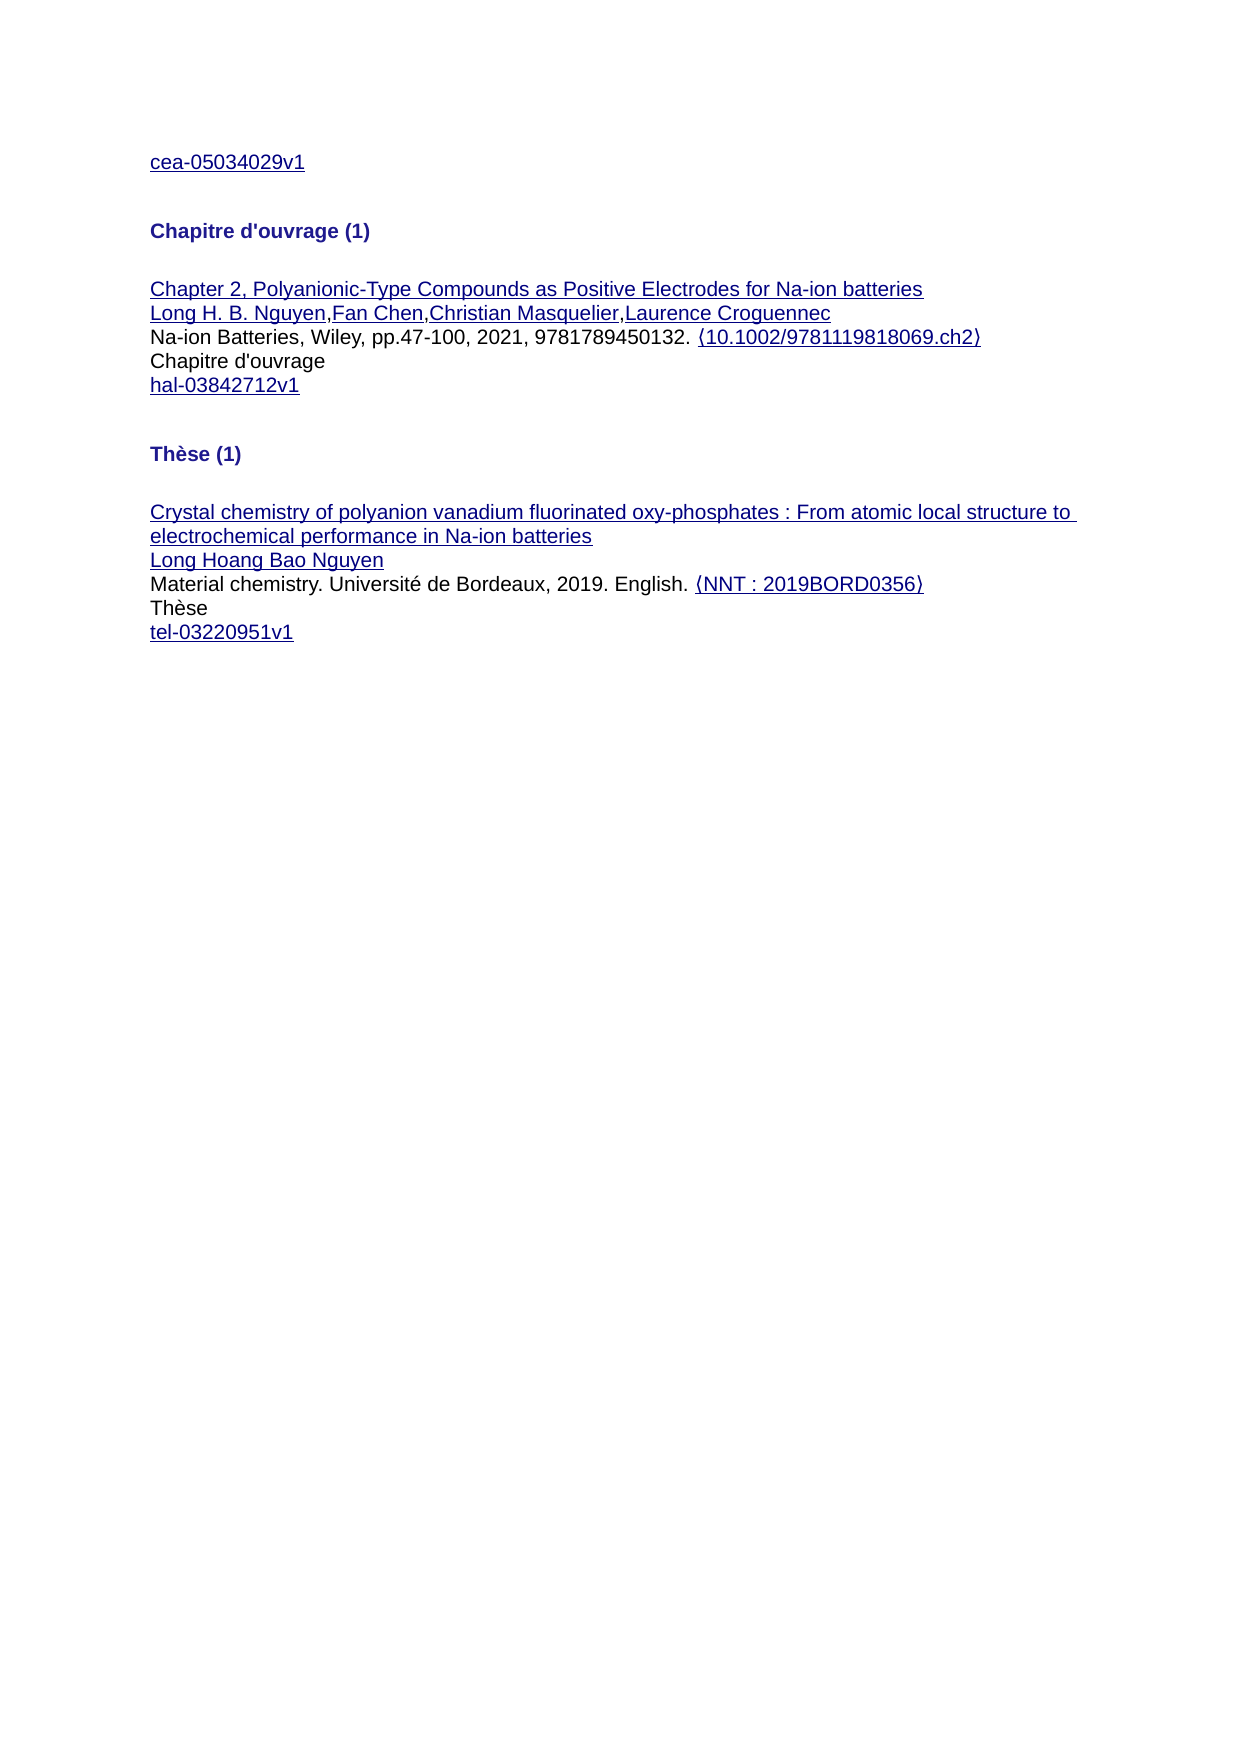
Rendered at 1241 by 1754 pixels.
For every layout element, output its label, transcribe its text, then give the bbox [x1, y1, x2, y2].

subtitle Thèse (1) [150, 442, 1090, 466]
table_header Crystal chemistry of polyanion vanadium fluorinated oxy-phosphates : From atomic local structure to electrochemical performance in Na-ion batteries Long Hoang Bao Nguyen Material chemistry. Université de Bordeaux, 2019. English. ⟨NNT : 2019BORD0356⟩ Thèse tel-03220951v1 [150, 500, 1090, 644]
table_header cea-05034029v1 [150, 150, 1090, 174]
subtitle Chapitre d'ouvrage (1) [150, 219, 1090, 243]
table_header Chapter 2, Polyanionic-Type Compounds as Positive Electrodes for Na-ion batteries Long H. B. Nguyen,Fan Chen,Christian Masquelier,Laurence Croguennec Na-ion Batteries, Wiley, pp.47-100, 2021, 9781789450132. ⟨10.1002/9781119818069.ch2⟩ Chapitre d'ouvrage hal-03842712v1 [150, 277, 1090, 397]
